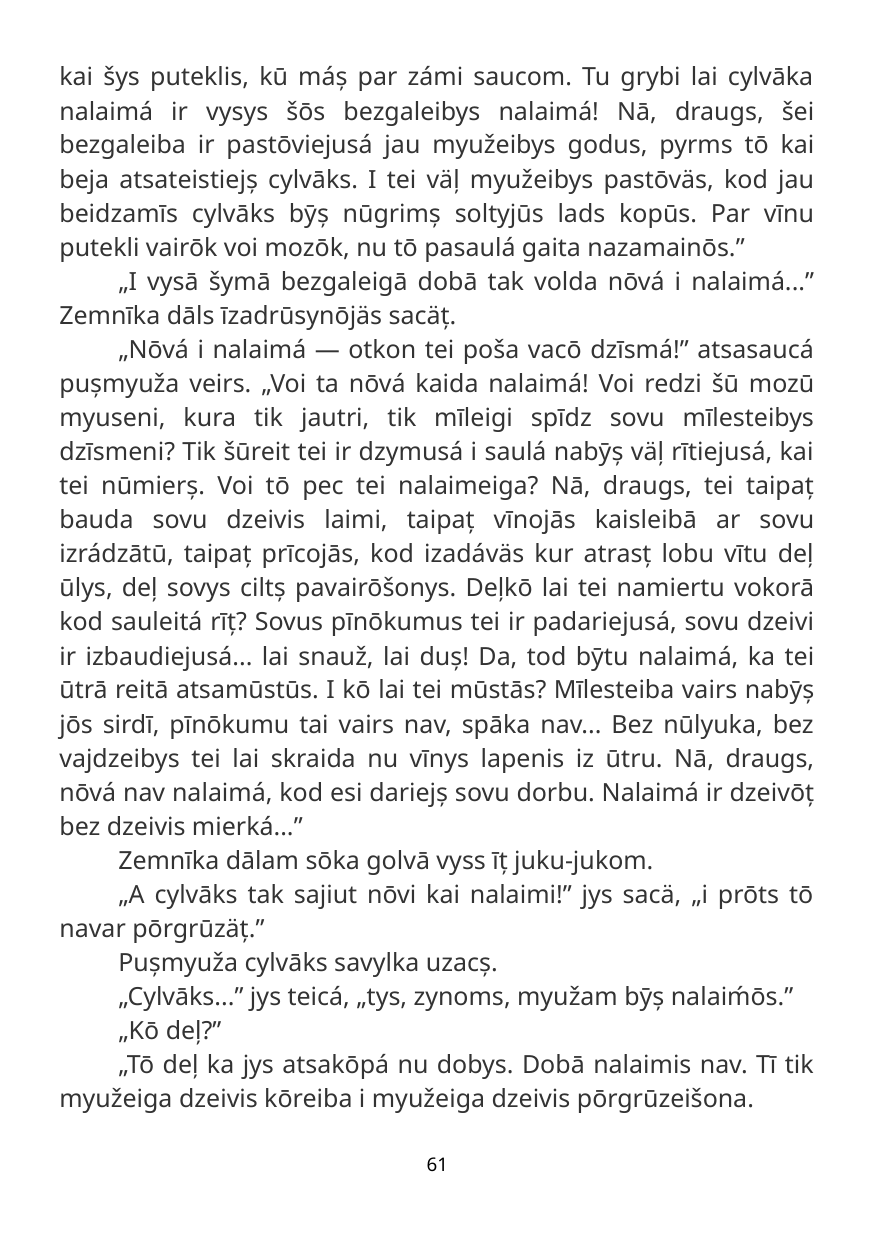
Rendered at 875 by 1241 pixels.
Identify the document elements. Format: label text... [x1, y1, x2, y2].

text Zemnīka dālam sōka golvā vyss īț juku-jukom. [59, 842, 815, 877]
text „Tō deļ ka jys atsakōpá nu dobys. Dobā nalaimis nav. Tī tik myužeiga dzeivis kōreiba i myužeiga dzeivis pōrgrūzeišona. [59, 1047, 815, 1115]
text kai šys puteklis, kū máș par zámi saucom. Tu grybi lai cylvāka nalaimá ir vysys šōs bezgaleibys nalaimá! Nā, draugs, šei bezgaleiba ir pastōviejusá jau myužeibys godus, pyrms tō kai beja atsateistiejș cylvāks. I tei väļ myužeibys pastōväs, kod jau beidzamīs cylvāks bȳș nūgrimș soltyjūs lads kopūs. Par vīnu putekli vairōk voi mozōk, nu tō pasaulá gaita nazamainōs.” [59, 59, 815, 263]
text „Kō deļ?” [59, 1013, 815, 1047]
text „Nōvá i nalaimá — otkon tei poša vacō dzīsmá!” atsasaucá pușmyuža veirs. „Voi ta nōvá kaida nalaimá! Voi redzi šū mozū myuseni, kura tik jautri, tik mīleigi spīdz sovu mīlesteibys dzīsmeni? Tik šūreit tei ir dzymusá i saulá nabȳș väļ rītiejusá, kai tei nūmierș. Voi tō pec tei nalaimeiga? Nā, draugs, tei taipaț bauda sovu dzeivis laimi, taipaț vīnojās kaisleibā ar sovu izrádzātū, taipaț prīcojās, kod izadáväs kur atrasț lobu vītu deļ ūlys, deļ sovys ciltș pavairōšonys. Deļkō lai tei namiertu vokorā kod sauleitá rīț? Sovus pīnōkumus tei ir padariejusá, sovu dzeivi ir izbaudiejusá... lai snauž, lai duș! Da, tod bȳtu nalaimá, ka tei ūtrā reitā atsamūstūs. I kō lai tei mūstās? Mīlesteiba vairs nabȳș jōs sirdī, pīnōkumu tai vairs nav, spāka nav... Bez nūlyuka, bez vajdzeibys tei lai skraida nu vīnys lapenis iz ūtru. Nā, draugs, nōvá nav nalaimá, kod esi dariejș sovu dorbu. Nalaimá ir dzeivōț bez dzeivis mierká...” [59, 332, 815, 842]
text „I vysā šymā bezgaleigā dobā tak volda nōvá i nalaimá...” Zemnīka dāls īzadrūsynōjäs sacäț. [59, 263, 815, 332]
text „A cylvāks tak sajiut nōvi kai nalaimi!” jys sacä, „i prōts tō navar pōrgrūzäț.” [59, 877, 815, 945]
text „Cylvāks...” jys teicá, „tys, zynoms, myužam bȳș nalaiḿōs.” [59, 979, 815, 1013]
text Pușmyuža cylvāks savylka uzacș. [59, 945, 815, 979]
